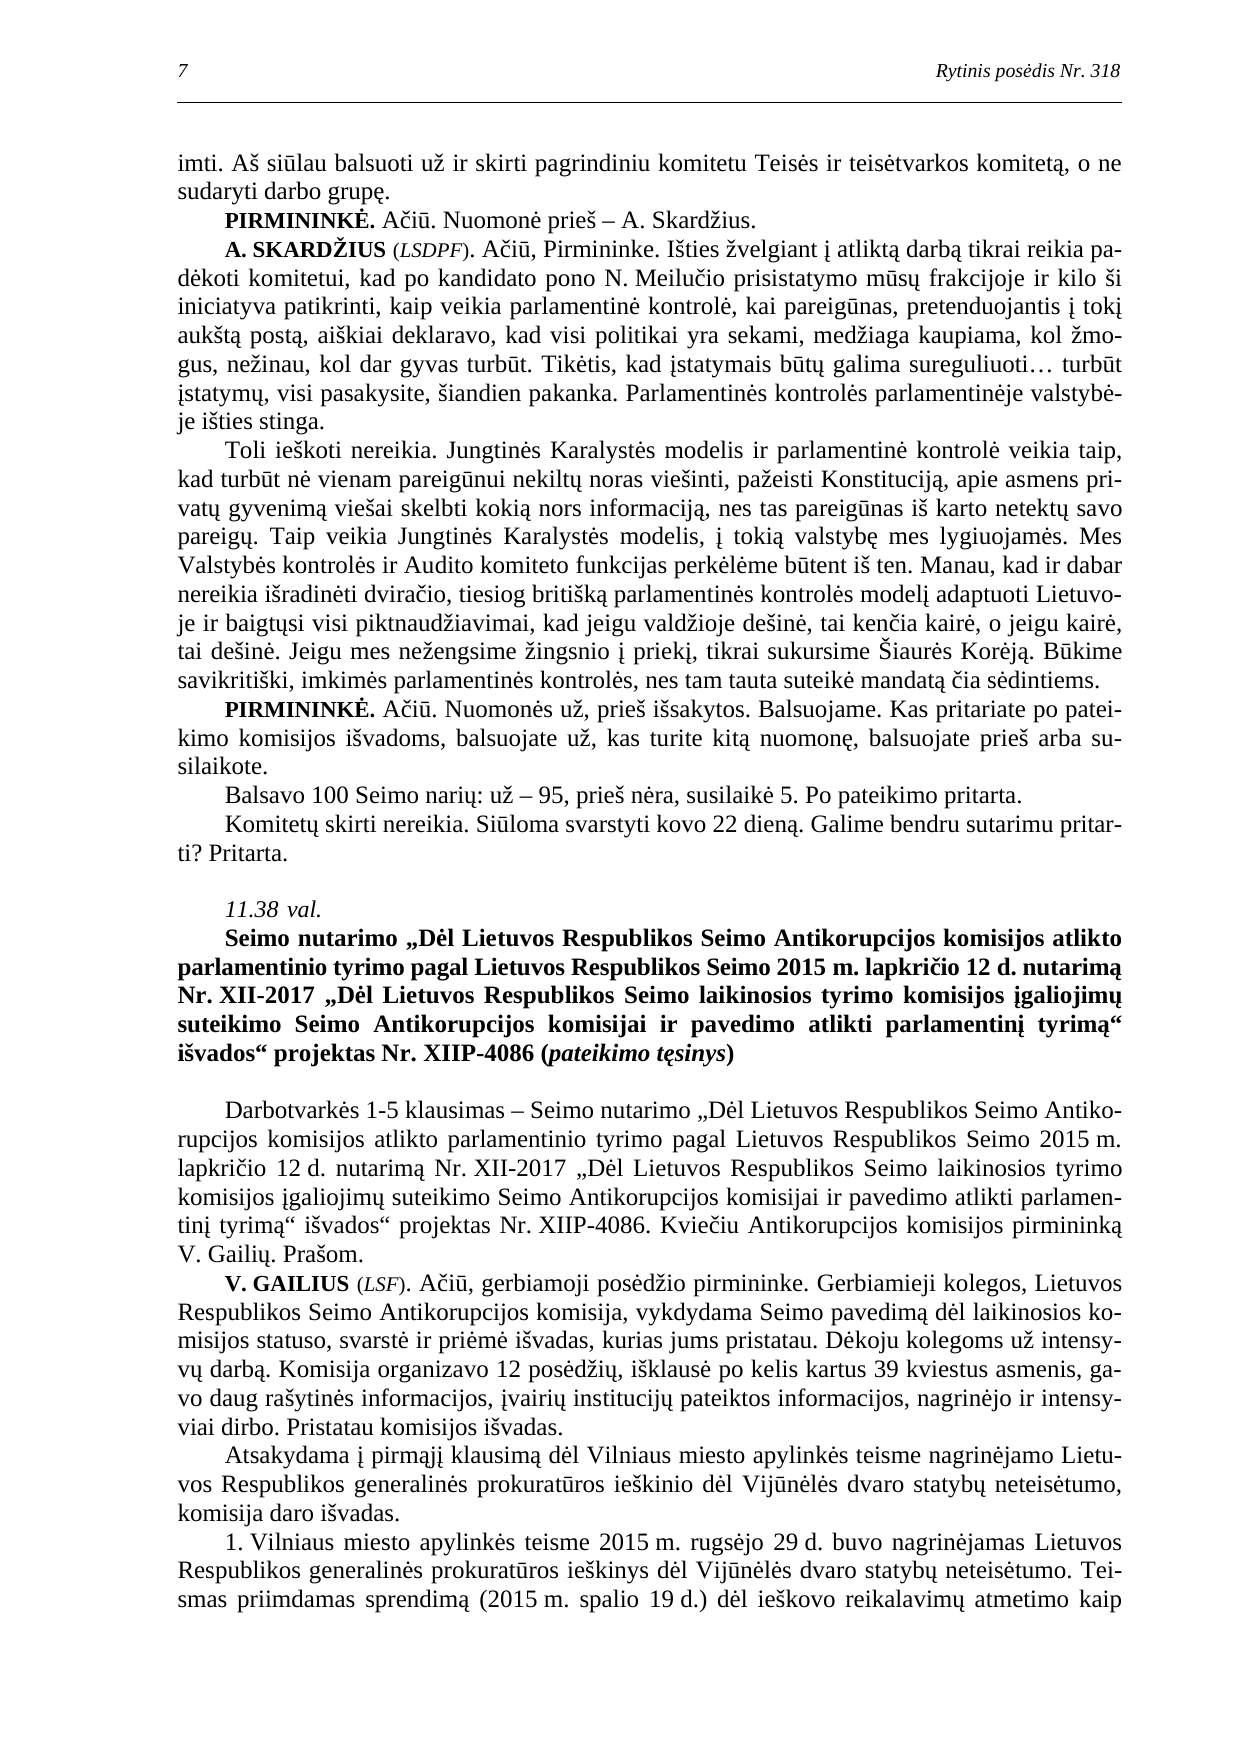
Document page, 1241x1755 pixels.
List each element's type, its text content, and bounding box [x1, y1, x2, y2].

text V. GAILIUS (LSF). Ačiū, ger­bia­mo­ji po­sė­džio pir­mi­nin­ke. Ger­bia­mie­ji ko­le­gos, Lie­tu­vos Res­pub­li­kos Sei­mo An­ti­ko­rup­ci­jos ko­mi­si­ja, vyk­dy­da­ma Sei­mo pa­ve­di­mą dėl lai­ki­no­sios ko­mi­si­jos sta­tu­so, svars­tė ir pri­ėmė iš­va­das, ku­rias jums pri­sta­tau. Dė­ko­ju ko­le­goms už in­ten­sy­vų dar­bą. Ko­mi­si­ja or­ga­ni­za­vo 12 po­sė­džių, iš­klau­sė po ke­lis kar­tus 39 kvies­tus as­me­nis, ga­vo daug ra­šy­ti­nės in­for­ma­ci­jos, įvai­rių ins­ti­tu­ci­jų pa­teik­tos in­for­ma­ci­jos, nag­ri­nė­jo ir in­ten­sy­viai dir­bo. Pri­sta­tau ko­mi­si­jos iš­va­das. [177, 1268, 1122, 1440]
text 11.38 val. [224, 895, 1122, 923]
text Sei­mo nu­ta­ri­mo „Dėl Lie­tu­vos Res­pub­li­kos Sei­mo An­ti­ko­rup­ci­jos ko­mi­si­jos at­lik­to par­la­men­ti­nio ty­ri­mo pa­gal Lie­tu­vos Res­pub­li­kos Sei­mo 2015 m. lap­kri­čio 12 d. nu­ta­ri­mą Nr. XII-2017 „Dėl Lie­tu­vos Res­pub­li­kos Sei­mo lai­ki­no­sios ty­ri­mo ko­mi­si­jos įga­lio­ji­mų su­tei­ki­mo Sei­mo An­ti­ko­rup­ci­jos ko­mi­si­jai ir pa­ve­di­mo at­lik­ti par­la­men­ti­nį ty­ri­mą“ išva­dos“ pro­jek­tas Nr. XIIP-4086 (pa­tei­ki­mo tę­si­nys) [177, 923, 1122, 1067]
text im­ti. Aš siū­lau bal­suo­ti už ir skir­ti pa­grin­di­niu ko­mi­te­tu Tei­sės ir tei­sėt­var­kos ko­mi­te­tą, o ne su­da­ry­ti dar­bo gru­pę. [177, 148, 1122, 205]
text 1. Vil­niaus mies­to apy­lin­kės teis­me 2015 m. rug­sė­jo 29 d. bu­vo nag­ri­nė­ja­mas Lie­tu­vos Res­pub­li­kos ge­ne­ra­li­nės pro­ku­ra­tū­ros ieš­ki­nys dėl Vi­jū­nė­lės dva­ro sta­ty­bų ne­tei­sė­tu­mo. Tei­smas priim­da­mas spren­di­mą (2015 m. spa­lio 19 d.) dėl ieš­ko­vo rei­ka­la­vi­mų at­me­ti­mo kaip [177, 1527, 1122, 1613]
text To­li ieš­ko­ti ne­rei­kia. Jung­ti­nės Ka­ra­lys­tės mo­de­lis ir par­la­men­ti­nė kon­tro­lė vei­kia taip, kad tur­būt nė vie­nam pa­rei­gū­nui ne­kil­tų no­ras vie­šin­ti, pa­žeis­ti Kon­sti­tu­ci­ją, apie as­mens pri­va­tų gy­ve­ni­mą vie­šai skelb­ti ko­kią nors in­for­ma­ci­ją, nes tas pa­rei­gū­nas iš kar­to ne­tek­tų sa­vo pa­rei­gų. Taip vei­kia Jung­ti­nės Ka­ra­lys­tės mo­de­lis, į to­kią vals­ty­bę mes ly­giuo­ja­mės. Mes Vals­ty­bės kon­tro­lės ir Au­di­to ko­mi­te­to funk­ci­jas per­kė­lė­me bū­tent iš ten. Ma­nau, kad ir da­bar ne­rei­kia iš­ra­di­nė­ti dvi­ra­čio, tie­siog bri­tiš­ką par­la­men­ti­nės kon­tro­lės mo­de­lį adap­tuo­ti Lie­tu­vo­je ir baig­tų­si vi­si pik­tnau­džia­vi­mai, kad jei­gu val­džio­je de­ši­nė, tai ken­čia kai­rė, o jei­gu kai­rė, tai de­ši­nė. Jei­gu mes ne­ženg­si­me žings­nio į prie­kį, tik­rai su­kur­si­me Šiau­rės Ko­rė­ją. Bū­ki­me sa­vi­kri­tiški, im­ki­mės par­la­men­ti­nės kon­tro­lės, nes tam tau­ta su­tei­kė man­da­tą čia sė­din­tiems. [177, 435, 1122, 694]
text Ko­mi­te­tų skir­ti ne­rei­kia. Siū­lo­ma svars­ty­ti ko­vo 22 die­ną. Ga­li­me ben­dru su­ta­ri­mu pri­tar­ti? Pri­tar­ta. [177, 809, 1122, 866]
text PIRMININKĖ. Ačiū. Nuo­mo­nė prieš – A. Skar­džius. [177, 205, 1122, 234]
text Dar­bo­tvarkės 1-5 klau­si­mas – Sei­mo nu­ta­ri­mo „Dėl Lie­tu­vos Res­pub­li­kos Sei­mo An­ti­ko­rup­ci­jos ko­mi­si­jos at­lik­to par­la­men­ti­nio ty­ri­mo pa­gal Lie­tu­vos Res­pub­li­kos Sei­mo 2015 m. lap­kri­čio 12 d. nu­ta­ri­mą Nr. XII-2017 „Dėl Lie­tu­vos Res­pub­li­kos Sei­mo lai­ki­no­sios ty­ri­mo ko­mi­si­jos įga­lio­ji­mų su­tei­ki­mo Sei­mo An­ti­ko­rup­ci­jos ko­mi­si­jai ir pa­ve­di­mo at­lik­ti par­la­men­ti­nį ty­ri­mą“ iš­va­dos“ pro­jek­tas Nr. XIIP-4086. Kvie­čiu An­ti­ko­rup­ci­jos ko­mi­si­jos pir­mi­nin­ką V. Gai­lių. Pra­šom. [177, 1095, 1122, 1268]
text At­sa­ky­da­ma į pir­mą­jį klau­si­mą dėl Vil­niaus mies­to apy­lin­kės teis­me nag­ri­nė­ja­mo Lie­tu­vos Res­pub­li­kos ge­ne­ra­li­nės pro­ku­ra­tū­ros ieš­ki­nio dėl Vi­jū­nė­lės dva­ro sta­ty­bų ne­tei­sė­tu­mo, ko­mi­si­ja da­ro iš­va­das. [177, 1440, 1122, 1527]
text A. SKARDŽIUS (LSDPF). Ačiū, Pir­mi­nin­ke. Iš­ties žvel­giant į at­lik­tą dar­bą tik­rai rei­kia pa­dė­ko­ti ko­mi­te­tui, kad po kan­di­da­to po­no N. Mei­lu­čio pri­sis­ta­ty­mo mū­sų frak­ci­jo­je ir ki­lo ši ini­cia­ty­va pa­tik­rin­ti, kaip vei­kia par­la­men­ti­nė kon­tro­lė, kai pa­rei­gū­nas, pre­ten­duo­jan­tis į to­kį aukš­tą pos­tą, aiš­kiai de­kla­ra­vo, kad vi­si po­li­ti­kai yra se­ka­mi, me­džia­ga kau­pia­ma, kol žmo­gus, ne­ži­nau, kol dar gy­vas tur­būt. Ti­kė­tis, kad įsta­ty­mais bū­tų ga­li­ma su­re­gu­liuo­ti… tur­būt įsta­ty­mų, vi­si pa­sa­ky­si­te, šian­dien pa­kan­ka. Par­la­men­ti­nės kon­tro­lės par­la­men­ti­nė­je vals­ty­bė­je iš­ties stin­ga. [177, 234, 1122, 435]
text PIRMININKĖ. Ačiū. Nuo­mo­nės už, prieš iš­sa­ky­tos. Bal­suo­ja­me. Kas pri­ta­ria­te po pa­tei­ki­mo ko­mi­si­jos iš­va­doms, bal­suo­ja­te už, kas tu­ri­te ki­tą nuo­mo­nę, bal­suo­ja­te prieš ar­ba su­silaiko­te. [177, 694, 1122, 780]
text Bal­sa­vo 100 Sei­mo na­rių: už – 95, prieš nė­ra, su­si­lai­kė 5. Po pa­tei­ki­mo pri­tar­ta. [177, 780, 1122, 809]
